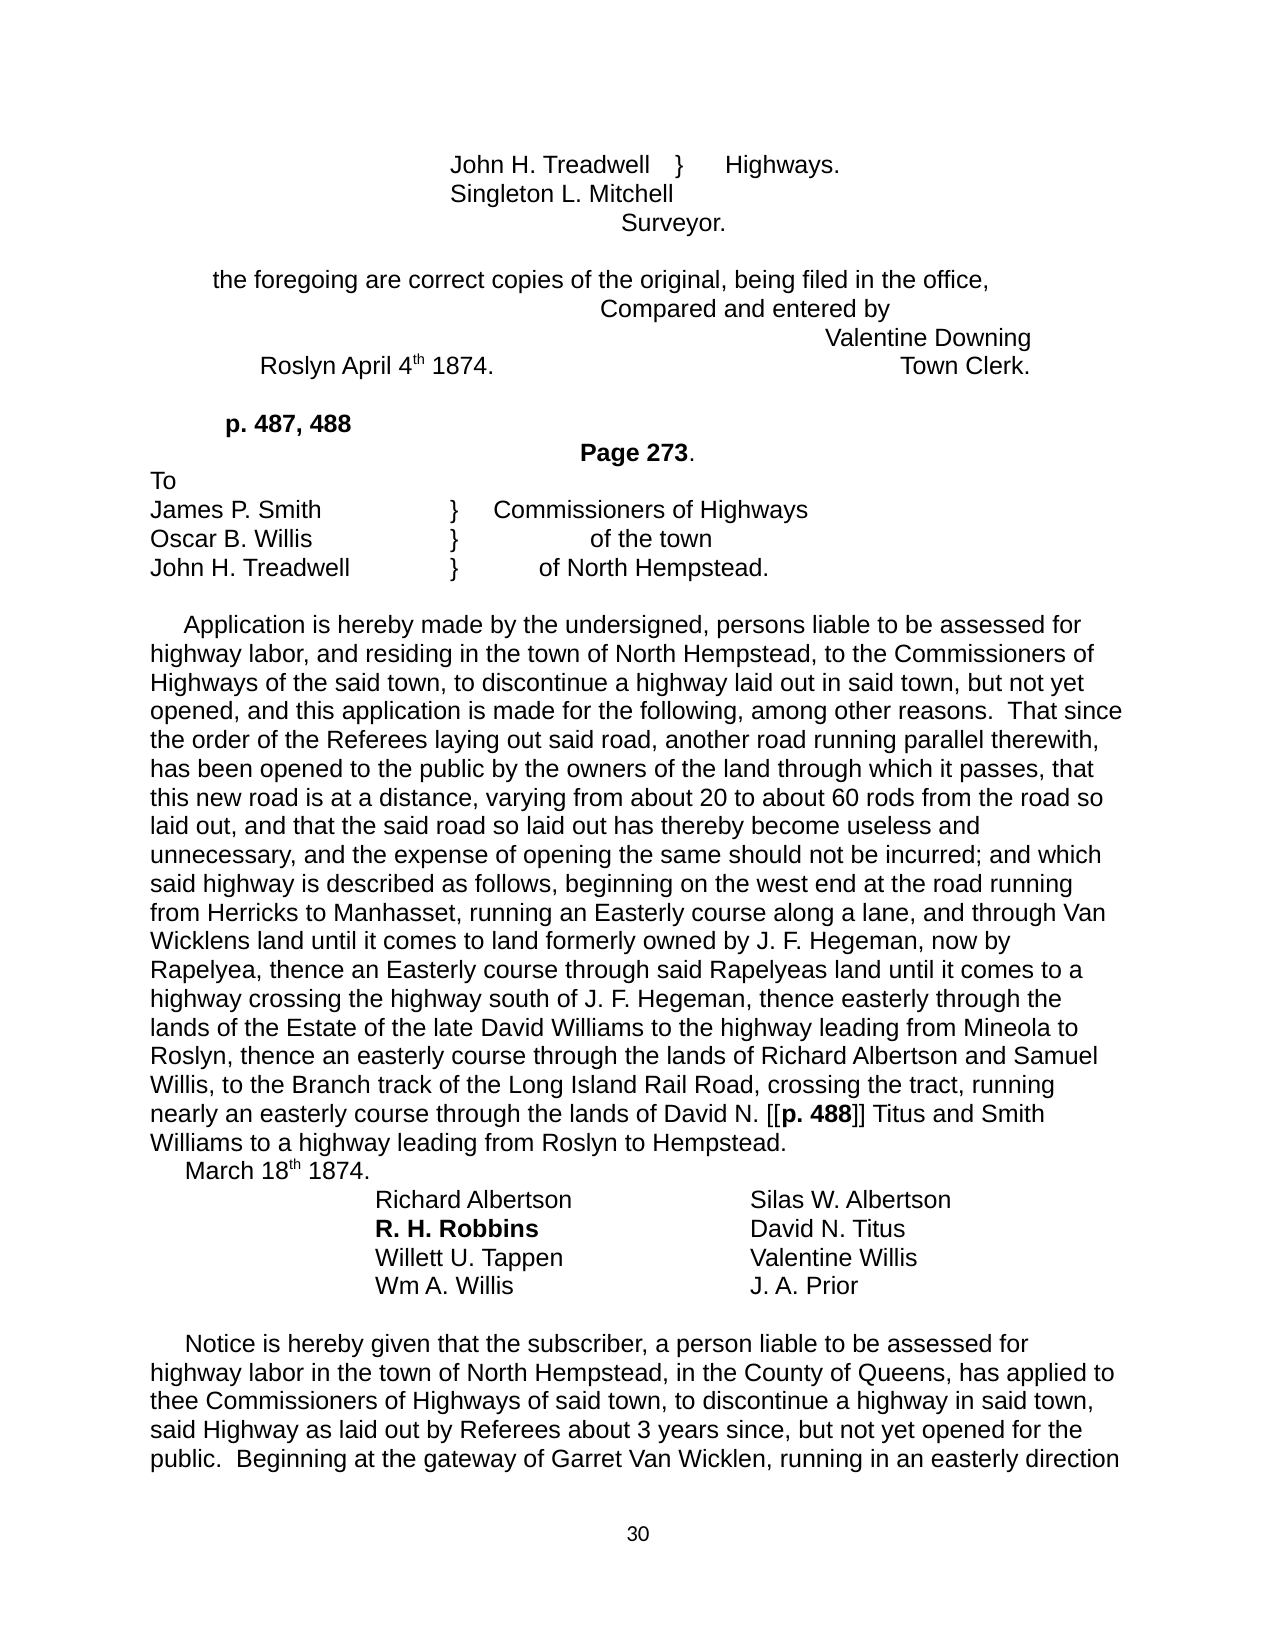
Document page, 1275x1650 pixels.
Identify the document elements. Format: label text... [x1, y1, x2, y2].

text March 18th 1874. [150, 1156, 1125, 1185]
text Richard Albertson Silas W. Albertson [150, 1185, 1125, 1214]
text James P. Smith } Commissioners of Highways [150, 495, 1125, 524]
text Willett U. Tappen Valentine Willis [150, 1242, 1125, 1271]
text Notice is hereby given that the subscriber, a person liable to be assessed for highway labor in the town of North Hempstead, in the County of Queens, has applied to thee Commissioners of Highways of said town, to discontinue a highway in said town, said Highway as laid out by Referees about 3 years since, but not yet opened for the public. Beginning at the gateway of Garret Van Wicklen, running in an easterly direction [150, 1329, 1125, 1472]
text John H. Treadwell } of North Hempstead. [150, 552, 1125, 581]
text Wm A. Willis J. A. Prior [150, 1271, 1125, 1300]
text John H. Treadwell } Highways. [375, 150, 1125, 179]
text R. H. Robbins David N. Titus [150, 1214, 1125, 1242]
text Surveyor. [525, 207, 1125, 236]
text Roslyn April 4th 1874. Town Clerk. [150, 351, 1125, 380]
text Singleton L. Mitchell [375, 179, 1125, 207]
text Oscar B. Willis } of the town [150, 524, 1125, 552]
text Compared and entered by [150, 294, 1125, 322]
text Page 273. [150, 437, 1125, 466]
text To [150, 466, 1125, 495]
text Valentine Downing [150, 322, 1125, 351]
text p. 487, 488 [150, 409, 1125, 437]
text the foregoing are correct copies of the original, being filed in the office, [150, 265, 1125, 294]
text Application is hereby made by the undersigned, persons liable to be assessed for highway labor, and residing in the town of North Hempstead, to the Commissioners of Highways of the said town, to discontinue a highway laid out in said town, but not yet opened, and this application is made for the following, among other reasons. That since the order of the Referees laying out said road, another road running parallel therewith, has been opened to the public by the owners of the land through which it passes, that this new road is at a distance, varying from about 20 to about 60 rods from the road so laid out, and that the said road so laid out has thereby become useless and unnecessary, and the expense of opening the same should not be incurred; and which said highway is described as follows, beginning on the west end at the road running from Herricks to Manhasset, running an Easterly course along a lane, and through Van Wicklens land until it comes to land formerly owned by J. F. Hegeman, now by Rapelyea, thence an Easterly course through said Rapelyeas land until it comes to a highway crossing the highway south of J. F. Hegeman, thence easterly through the lands of the Estate of the late David Williams to the highway leading from Mineola to Roslyn, thence an easterly course through the lands of Richard Albertson and Samuel Willis, to the Branch track of the Long Island Rail Road, crossing the tract, running nearly an easterly course through the lands of David N. [[p. 488]] Titus and Smith Williams to a highway leading from Roslyn to Hempstead. [150, 610, 1125, 1156]
